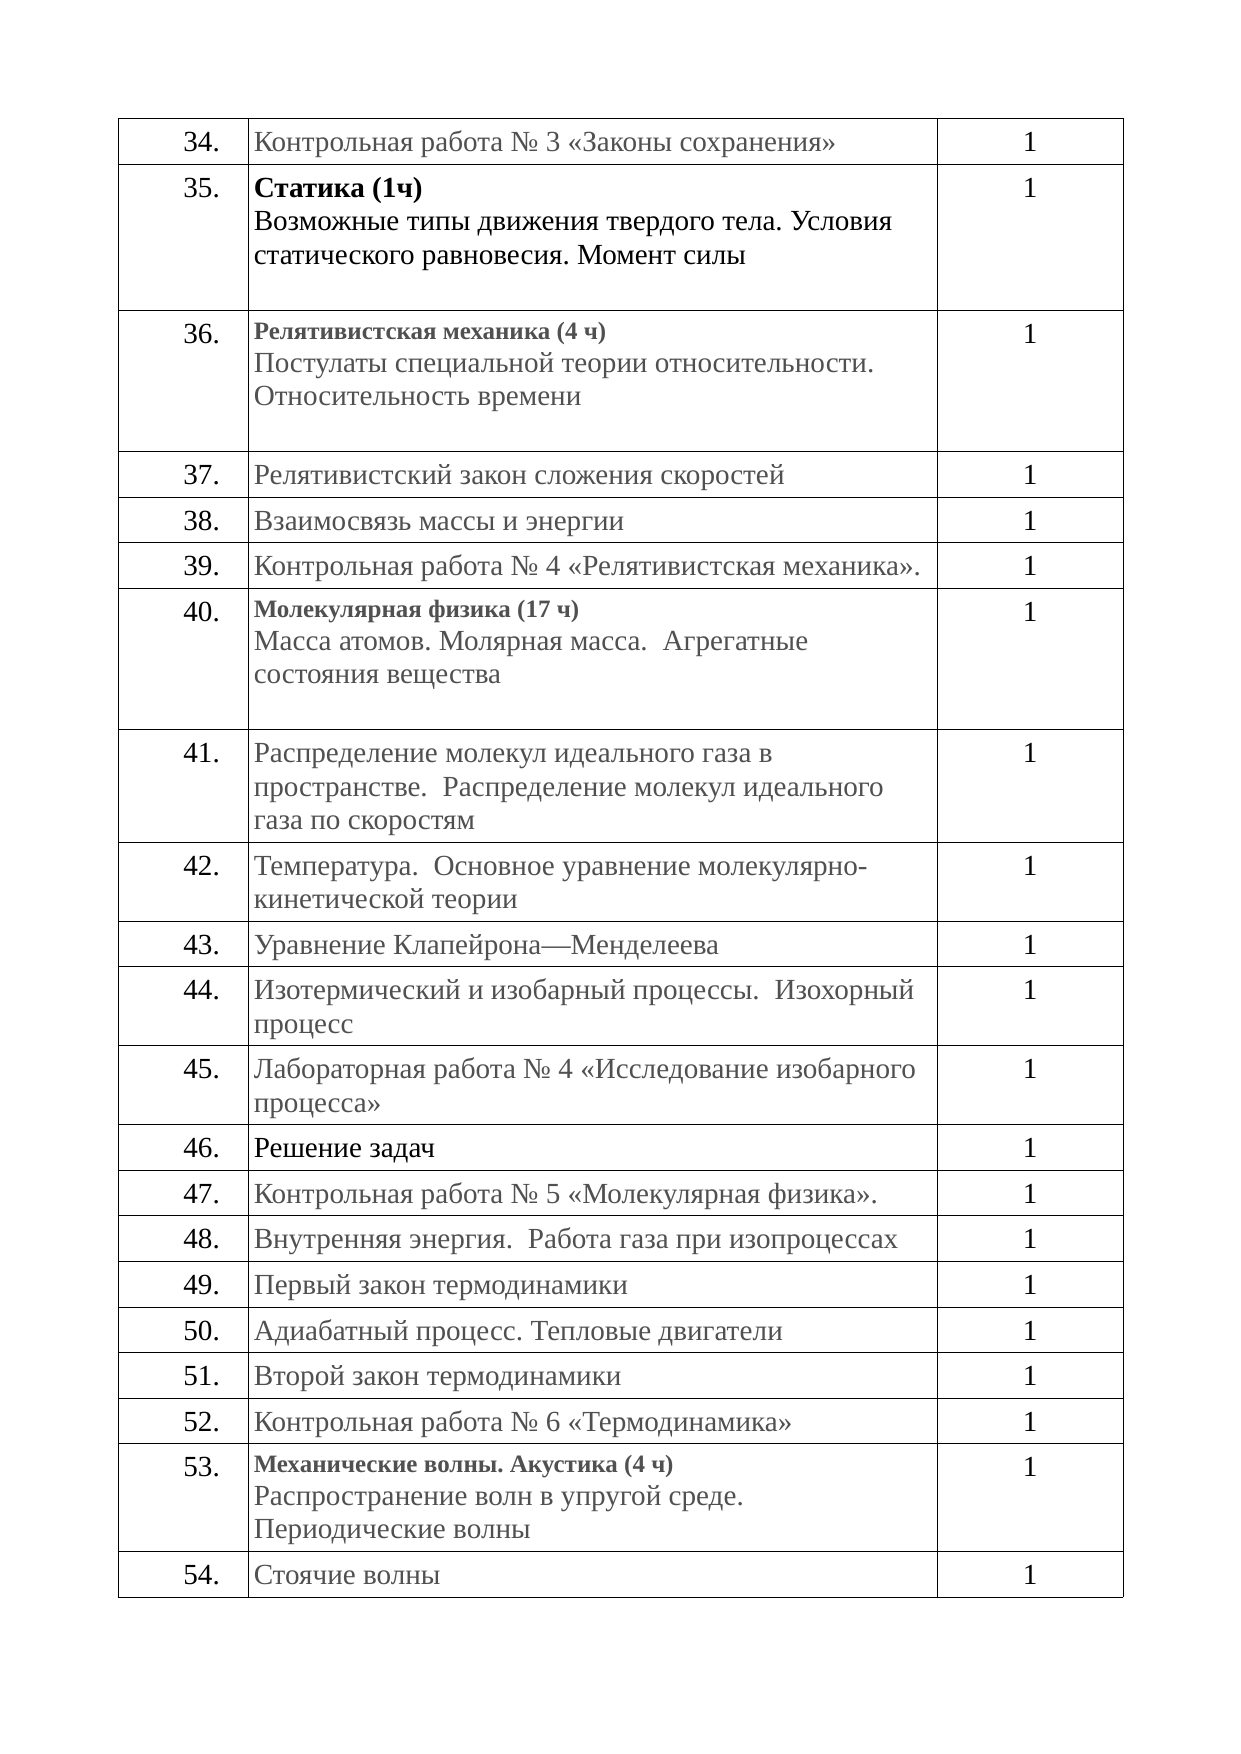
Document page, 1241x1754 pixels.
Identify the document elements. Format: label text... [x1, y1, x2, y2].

table_cell 1 [938, 498, 1123, 542]
table_cell [119, 1552, 248, 1596]
table_cell Внутренняя энергия. Работа газа при изопроцессах [249, 1216, 937, 1261]
table_cell [119, 452, 248, 497]
table_cell Уравнение Клапейрона—Менделеева [249, 922, 937, 966]
table_cell Температура. Основное уравнение молекулярно-кинетической теории [249, 843, 937, 921]
table_cell [119, 843, 248, 921]
table_cell Второй закон термодинамики [249, 1353, 937, 1397]
table_cell 1 [938, 843, 1123, 921]
table_cell 1 [938, 1552, 1123, 1596]
table_cell Изотермический и изобарный процессы. Изохорный процесс [249, 967, 937, 1045]
table_cell [119, 1171, 248, 1215]
table_cell Релятивистская механика (4 ч) Постулаты специальной теории относительности. Относительность времени [249, 311, 937, 451]
table_cell Взаимосвязь массы и энергии [249, 498, 937, 542]
table_cell Распределение молекул идеального газа в пространстве. Распределение молекул идеального газа по скоростям [249, 730, 937, 842]
table_cell [119, 165, 248, 310]
table_cell [119, 119, 248, 164]
table_cell Релятивистский закон сложения скоростей [249, 452, 937, 497]
table_cell [119, 311, 248, 451]
table_cell Контрольная работа № 3 «Законы сохранения» [249, 119, 937, 164]
table_cell 1 [938, 1308, 1123, 1352]
table_cell [119, 1216, 248, 1261]
table_cell Лабораторная работа № 4 «Исследование изобарного процесса» [249, 1046, 937, 1124]
table_cell [119, 1046, 248, 1124]
table_cell [119, 589, 248, 729]
table_cell 1 [938, 1353, 1123, 1397]
table_cell [119, 1444, 248, 1551]
table_cell 1 [938, 452, 1123, 497]
table_cell 1 [938, 311, 1123, 451]
table_cell 1 [938, 1262, 1123, 1306]
table_cell Молекулярная физика (17 ч) Масса атомов. Молярная масса. Агрегатные состояния вещества [249, 589, 937, 729]
table_cell [119, 967, 248, 1045]
table_cell 1 [938, 119, 1123, 164]
table_cell 1 [938, 1171, 1123, 1215]
table_cell [119, 922, 248, 966]
table_cell 1 [938, 589, 1123, 729]
table_cell 1 [938, 922, 1123, 966]
table_cell Механические волны. Акустика (4 ч) Распространение волн в упругой среде. Периодические волны [249, 1444, 937, 1551]
table_cell [119, 1308, 248, 1352]
table_cell Адиабатный процесс. Тепловые двигатели [249, 1308, 937, 1352]
table_cell Контрольная работа № 4 «Релятивистская механика». [249, 543, 937, 588]
table_cell [119, 1353, 248, 1397]
table_cell [119, 498, 248, 542]
table_cell Первый закон термодинамики [249, 1262, 937, 1306]
table_cell 1 [938, 1444, 1123, 1551]
table_cell [119, 543, 248, 588]
table_cell Стоячие волны [249, 1552, 937, 1596]
table_cell 1 [938, 165, 1123, 310]
table_cell [119, 1125, 248, 1170]
table_cell 1 [938, 543, 1123, 588]
table_cell 1 [938, 730, 1123, 842]
table_cell 1 [938, 1046, 1123, 1124]
table_cell 1 [938, 1216, 1123, 1261]
table_cell Контрольная работа № 5 «Молекулярная физика». [249, 1171, 937, 1215]
table_cell Статика (1ч) Возможные типы движения твердого тела. Условия статического равновесия. Момент силы [249, 165, 937, 310]
table_cell [119, 730, 248, 842]
table_cell [119, 1399, 248, 1443]
table_cell Контрольная работа № 6 «Термодинамика» [249, 1399, 937, 1443]
table_cell Решение задач [249, 1125, 937, 1170]
table_cell 1 [938, 967, 1123, 1045]
table_cell 1 [938, 1125, 1123, 1170]
table_cell 1 [938, 1399, 1123, 1443]
table_cell [119, 1262, 248, 1306]
